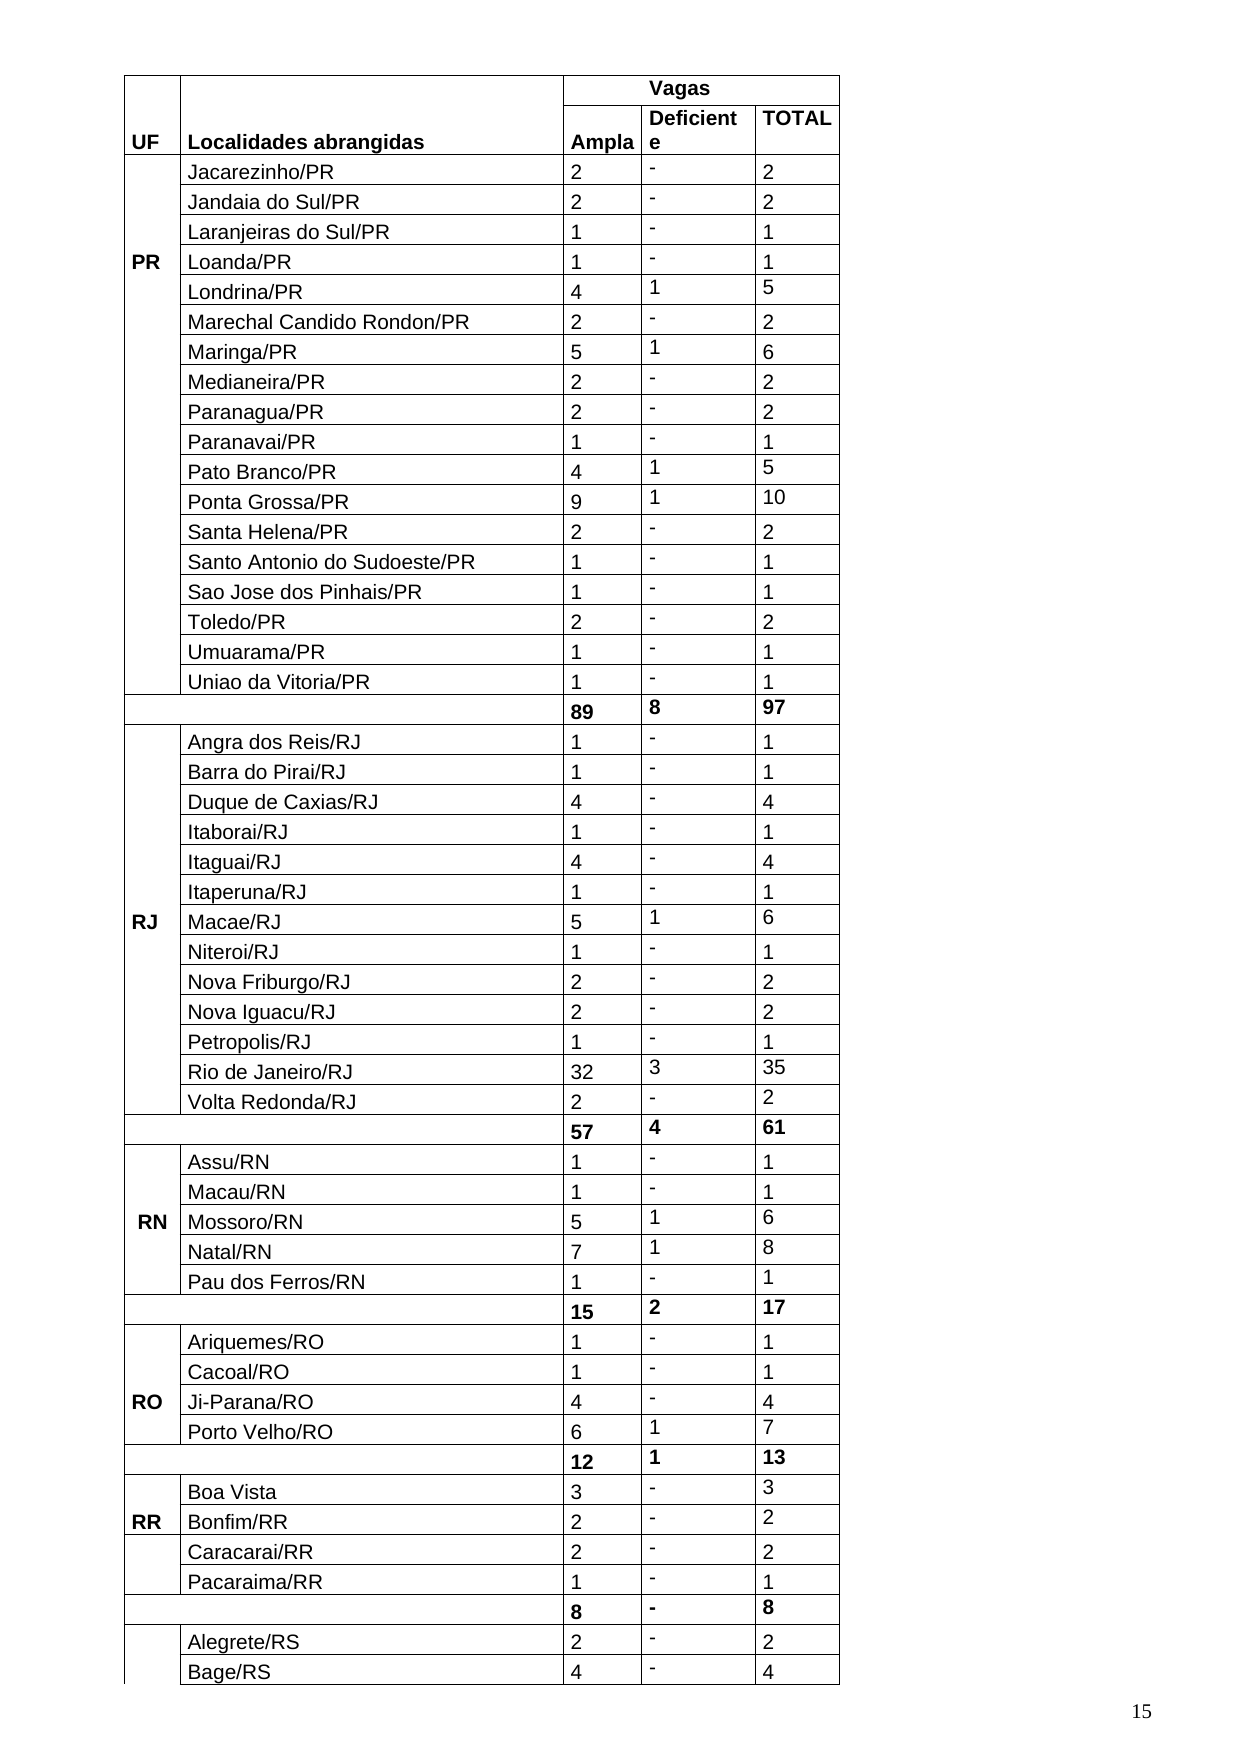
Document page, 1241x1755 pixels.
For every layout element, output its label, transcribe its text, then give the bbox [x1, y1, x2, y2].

table_cell 4 [756, 845, 839, 874]
table_cell - [642, 1565, 755, 1594]
table_cell [125, 695, 180, 724]
table_cell Barra do Pirai/RJ [181, 755, 563, 784]
table_cell [125, 1145, 180, 1174]
table_cell - [642, 725, 755, 754]
table_cell Ampla [564, 106, 641, 154]
table_cell 3 [756, 1475, 839, 1504]
table_cell 1 [756, 665, 839, 694]
table_cell Boa Vista [181, 1475, 563, 1504]
table_cell 1 [756, 725, 839, 754]
table_cell [125, 1264, 180, 1294]
table_cell - [642, 845, 755, 874]
table_cell 1 [564, 665, 641, 694]
table_cell 1 [756, 575, 839, 604]
table_cell - [642, 1025, 755, 1054]
table_cell 1 [564, 425, 641, 454]
table_cell - [642, 635, 755, 664]
table_cell 1 [756, 1175, 839, 1204]
table_header [181, 76, 563, 105]
table_cell 1 [756, 815, 839, 844]
table_cell - [642, 185, 755, 214]
table_cell 4 [564, 1385, 641, 1414]
table_cell [180, 695, 563, 724]
table_cell [125, 1595, 180, 1624]
table_cell Duque de Caxias/RJ [181, 785, 563, 814]
table_cell - [642, 965, 755, 994]
table_cell PR [125, 244, 180, 274]
table_cell Maringa/PR [181, 335, 563, 364]
table_cell 5 [756, 275, 839, 304]
table_cell 1 [564, 725, 641, 754]
table_cell [125, 1445, 180, 1474]
table_cell 1 [756, 1565, 839, 1594]
table_cell 1 [642, 1205, 755, 1234]
table_cell 2 [564, 365, 641, 394]
table_cell 2 [642, 1295, 755, 1324]
table_cell 3 [642, 1055, 755, 1084]
table_cell Pacaraima/RR [181, 1565, 563, 1594]
table_cell - [642, 215, 755, 244]
table_cell 4 [756, 1385, 839, 1414]
table_cell [125, 1325, 180, 1354]
table_cell Marechal Candido Rondon/PR [181, 305, 563, 334]
table_cell 4 [756, 1655, 839, 1684]
table_cell - [642, 605, 755, 634]
table_cell [125, 1054, 180, 1084]
table_cell Rio de Janeiro/RJ [181, 1055, 563, 1084]
table_cell - [642, 1505, 755, 1534]
table_cell 1 [756, 635, 839, 664]
table_cell Bage/RS [181, 1655, 563, 1684]
table_cell 2 [756, 965, 839, 994]
table_cell 2 [756, 185, 839, 214]
table_cell 17 [756, 1295, 839, 1324]
table_cell 2 [756, 365, 839, 394]
table_cell - [642, 995, 755, 1024]
table_cell 2 [564, 395, 641, 424]
table_cell [125, 1535, 180, 1564]
table_cell 8 [756, 1595, 839, 1624]
table_cell - [642, 305, 755, 334]
table_cell [125, 1475, 180, 1504]
table_cell Natal/RN [181, 1235, 563, 1264]
table_cell 2 [756, 515, 839, 544]
table_cell 2 [756, 155, 839, 184]
table_cell Ariquemes/RO [181, 1325, 563, 1354]
table_cell Toledo/PR [181, 605, 563, 634]
table_cell Santo Antonio do Sudoeste/PR [181, 545, 563, 574]
table_cell Santa Helena/PR [181, 515, 563, 544]
table_cell - [642, 1475, 755, 1504]
table_cell 4 [564, 275, 641, 304]
table_header [125, 76, 180, 105]
table_cell [125, 1654, 180, 1684]
table_cell [125, 844, 180, 874]
table_cell Niteroi/RJ [181, 935, 563, 964]
table_cell 1 [564, 1355, 641, 1384]
table_cell 4 [564, 785, 641, 814]
table_cell [125, 1234, 180, 1264]
table_cell 3 [564, 1475, 641, 1504]
table_cell 2 [756, 1625, 839, 1654]
table_cell - [642, 395, 755, 424]
table_cell [125, 784, 180, 814]
table_cell 1 [564, 935, 641, 964]
table_cell - [642, 1265, 755, 1294]
table_cell 2 [756, 1085, 839, 1114]
table_cell [180, 1295, 563, 1324]
table_cell 2 [756, 395, 839, 424]
table_cell [125, 274, 180, 304]
table_cell 2 [564, 1535, 641, 1564]
table_cell 1 [564, 215, 641, 244]
table_cell [125, 725, 180, 754]
table_cell - [642, 1145, 755, 1174]
table_cell 2 [564, 965, 641, 994]
table_cell 1 [564, 245, 641, 274]
table_cell 1 [642, 275, 755, 304]
table_cell 1 [642, 335, 755, 364]
table_cell Sao Jose dos Pinhais/PR [181, 575, 563, 604]
table_cell 8 [564, 1595, 641, 1624]
table_cell 2 [564, 515, 641, 544]
table_cell Londrina/PR [181, 275, 563, 304]
table_header [755, 76, 839, 105]
table_cell Localidades abrangidas [181, 105, 563, 154]
table_cell 1 [756, 1145, 839, 1174]
table_cell - [642, 1085, 755, 1114]
table_cell - [642, 1655, 755, 1684]
table_cell - [642, 1595, 755, 1624]
table_cell 1 [642, 485, 755, 514]
table_cell 89 [564, 695, 641, 724]
table_cell 6 [564, 1415, 641, 1444]
table_cell [125, 1024, 180, 1054]
table_cell 1 [564, 875, 641, 904]
table_cell [125, 964, 180, 994]
table_cell 7 [564, 1235, 641, 1264]
table_cell Assu/RN [181, 1145, 563, 1174]
table_cell 1 [564, 755, 641, 784]
table_cell 2 [564, 995, 641, 1024]
table_cell 1 [564, 1175, 641, 1204]
table_cell [125, 544, 180, 574]
table_cell [125, 754, 180, 784]
table_cell - [642, 815, 755, 844]
table_cell 8 [642, 695, 755, 724]
table_cell 1 [564, 815, 641, 844]
table_cell 1 [564, 1265, 641, 1294]
table_cell 1 [564, 1565, 641, 1594]
table_cell - [642, 755, 755, 784]
table_cell [125, 364, 180, 394]
table_cell RN [125, 1204, 180, 1234]
table_cell 1 [564, 575, 641, 604]
table_cell 2 [564, 1085, 641, 1114]
table_cell [125, 394, 180, 424]
table_cell TOTAL [756, 106, 839, 154]
table_cell Macae/RJ [181, 905, 563, 934]
table_cell - [642, 665, 755, 694]
table_cell Umuarama/PR [181, 635, 563, 664]
table_header [564, 76, 642, 105]
table_cell - [642, 245, 755, 274]
table_cell RR [125, 1504, 180, 1534]
table_cell [125, 1295, 180, 1324]
table_cell - [642, 365, 755, 394]
table_cell [125, 634, 180, 664]
table_cell [125, 1414, 180, 1444]
table_cell Laranjeiras do Sul/PR [181, 215, 563, 244]
table_cell RJ [125, 904, 180, 934]
table_cell [125, 514, 180, 544]
table_cell 10 [756, 485, 839, 514]
table_cell 15 [564, 1295, 641, 1324]
table_cell 2 [564, 1625, 641, 1654]
table_cell Caracarai/RR [181, 1535, 563, 1564]
table_cell [125, 814, 180, 844]
table_cell 1 [756, 215, 839, 244]
table_cell [125, 454, 180, 484]
table_cell 6 [756, 905, 839, 934]
table_cell 2 [756, 305, 839, 334]
table_cell 8 [756, 1235, 839, 1264]
table_cell - [642, 425, 755, 454]
table_cell UF [125, 105, 180, 154]
table_cell 32 [564, 1055, 641, 1084]
table_cell - [642, 875, 755, 904]
table_cell Loanda/PR [181, 245, 563, 274]
table_cell Macau/RN [181, 1175, 563, 1204]
table_cell 1 [756, 545, 839, 574]
table_cell 2 [756, 995, 839, 1024]
table_cell 1 [564, 1145, 641, 1174]
table_cell 1 [756, 1325, 839, 1354]
table_cell Jandaia do Sul/PR [181, 185, 563, 214]
table_cell 1 [642, 1445, 755, 1474]
table_cell Nova Iguacu/RJ [181, 995, 563, 1024]
table_cell Medianeira/PR [181, 365, 563, 394]
table_cell [125, 1625, 180, 1654]
table_cell 7 [756, 1415, 839, 1444]
table_cell 2 [756, 1535, 839, 1564]
table_cell [180, 1445, 563, 1474]
table_cell 2 [564, 605, 641, 634]
table_cell - [642, 1325, 755, 1354]
table_cell - [642, 575, 755, 604]
table_cell [125, 994, 180, 1024]
table_cell 2 [756, 605, 839, 634]
table_cell 1 [642, 1235, 755, 1264]
table_cell 4 [564, 1655, 641, 1684]
table_cell 2 [564, 305, 641, 334]
table_cell Paranavai/PR [181, 425, 563, 454]
table_cell 97 [756, 695, 839, 724]
table_cell [125, 604, 180, 634]
table_cell Itaborai/RJ [181, 815, 563, 844]
table_cell 1 [756, 755, 839, 784]
table_cell 1 [756, 935, 839, 964]
table_cell Cacoal/RO [181, 1355, 563, 1384]
table_cell Petropolis/RJ [181, 1025, 563, 1054]
table_cell [125, 1564, 180, 1594]
table_cell 5 [564, 905, 641, 934]
table_cell [125, 184, 180, 214]
table_cell 1 [756, 1025, 839, 1054]
table_cell [125, 574, 180, 604]
table_cell 1 [564, 545, 641, 574]
table_cell Jacarezinho/PR [181, 155, 563, 184]
table_cell [125, 334, 180, 364]
table_cell - [642, 1625, 755, 1654]
table_header Vagas [642, 76, 755, 105]
table_cell Pato Branco/PR [181, 455, 563, 484]
table_cell Ponta Grossa/PR [181, 485, 563, 514]
table_cell [125, 214, 180, 244]
table_cell [125, 1084, 180, 1114]
table_cell - [642, 515, 755, 544]
table_cell Nova Friburgo/RJ [181, 965, 563, 994]
table_cell - [642, 1175, 755, 1204]
table_cell [125, 1354, 180, 1384]
table_cell Alegrete/RS [181, 1625, 563, 1654]
table_cell [125, 934, 180, 964]
table_cell [125, 1174, 180, 1204]
table_cell 1 [756, 1265, 839, 1294]
table_cell 1 [564, 1025, 641, 1054]
table_cell [180, 1595, 563, 1624]
table_cell [125, 664, 180, 694]
table_cell 9 [564, 485, 641, 514]
table_cell [180, 1115, 563, 1144]
table_cell [125, 484, 180, 514]
table_cell - [642, 935, 755, 964]
table_cell 5 [564, 1205, 641, 1234]
table_cell 1 [756, 1355, 839, 1384]
table_cell 1 [642, 455, 755, 484]
table_cell Paranagua/PR [181, 395, 563, 424]
table_cell Porto Velho/RO [181, 1415, 563, 1444]
table_cell Pau dos Ferros/RN [181, 1265, 563, 1294]
table_cell 13 [756, 1445, 839, 1474]
table_cell [125, 155, 180, 184]
table_cell Ji-Parana/RO [181, 1385, 563, 1414]
table_cell Itaperuna/RJ [181, 875, 563, 904]
table_cell 5 [756, 455, 839, 484]
table_cell - [642, 545, 755, 574]
table_cell Bonfim/RR [181, 1505, 563, 1534]
table_cell 4 [642, 1115, 755, 1144]
table_cell 2 [564, 155, 641, 184]
table_cell 6 [756, 1205, 839, 1234]
table_cell 2 [564, 1505, 641, 1534]
table_cell - [642, 1385, 755, 1414]
table_cell [125, 304, 180, 334]
table_cell 4 [564, 845, 641, 874]
table_cell 2 [756, 1505, 839, 1534]
table_cell Deficiente [642, 106, 755, 154]
table_cell 57 [564, 1115, 641, 1144]
table_cell 1 [564, 635, 641, 664]
table_cell - [642, 155, 755, 184]
table_cell 4 [564, 455, 641, 484]
table_cell Angra dos Reis/RJ [181, 725, 563, 754]
table_cell Volta Redonda/RJ [181, 1085, 563, 1114]
table_cell Mossoro/RN [181, 1205, 563, 1234]
table_cell 1 [756, 425, 839, 454]
table_cell Uniao da Vitoria/PR [181, 665, 563, 694]
table_cell RO [125, 1384, 180, 1414]
table_cell 4 [756, 785, 839, 814]
table_cell 2 [564, 185, 641, 214]
table_cell 6 [756, 335, 839, 364]
table_cell 12 [564, 1445, 641, 1474]
table_cell Itaguai/RJ [181, 845, 563, 874]
table_cell [125, 424, 180, 454]
table_cell 1 [756, 875, 839, 904]
table_cell [125, 1115, 180, 1144]
table_cell 61 [756, 1115, 839, 1144]
table_cell - [642, 1355, 755, 1384]
table_cell 35 [756, 1055, 839, 1084]
table_cell - [642, 1535, 755, 1564]
table_cell 1 [642, 905, 755, 934]
table_cell 1 [756, 245, 839, 274]
table_cell 1 [642, 1415, 755, 1444]
table_cell [125, 874, 180, 904]
table_cell 5 [564, 335, 641, 364]
table_cell 1 [564, 1325, 641, 1354]
table_cell - [642, 785, 755, 814]
